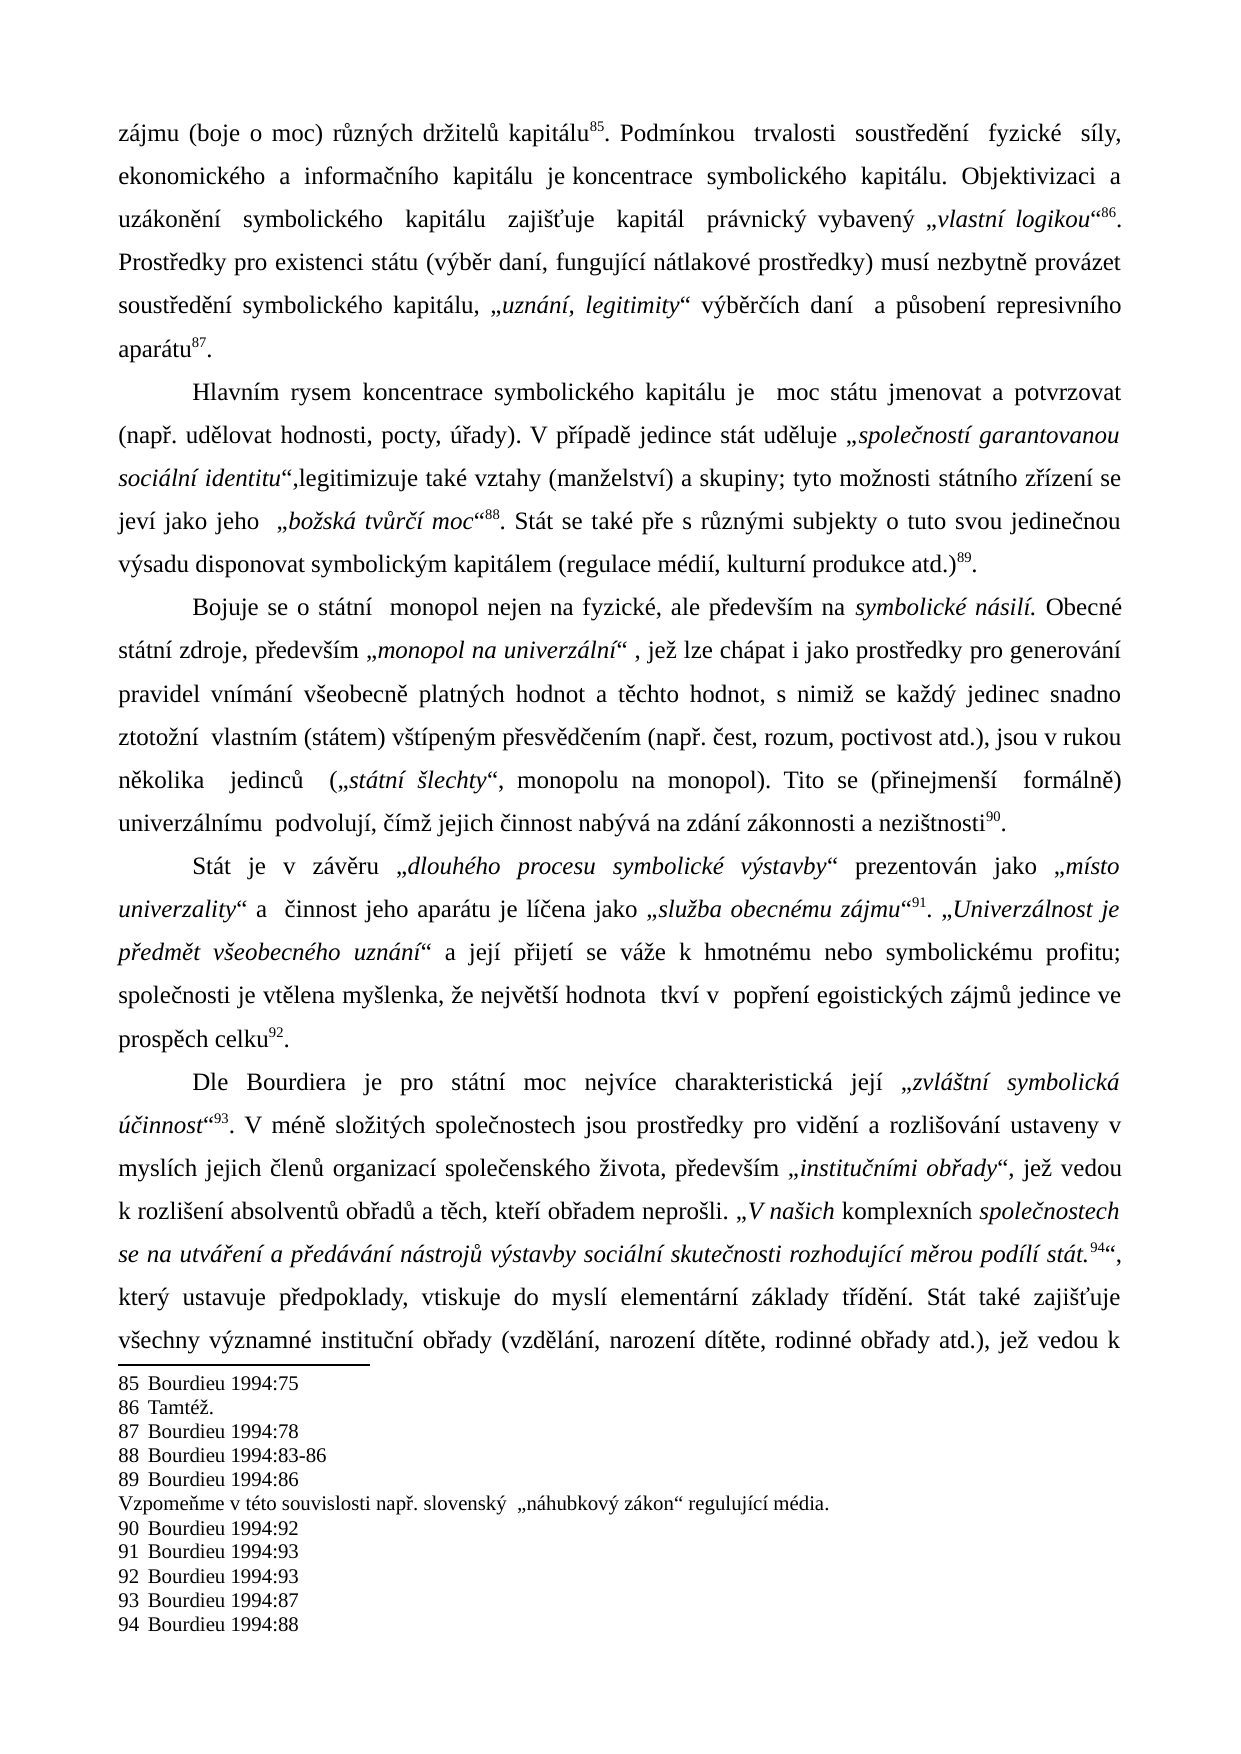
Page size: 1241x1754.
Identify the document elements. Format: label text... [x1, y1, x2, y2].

text zájmu (boje o moc) různých držitelů kapitálu. Podmínkou trvalosti soustředění fyzické síly, ekonomického a informačního kapitálu je koncentrace symbolického kapitálu. Objektivizaci a uzákonění symbolického kapitálu zajišťuje kapitál právnický vybavený „vlastní logikou“. Prostředky pro existenci státu (výběr daní, fungující nátlakové prostředky) musí nezbytně provázet soustředění symbolického kapitálu, „uznání, legitimity“ výběrčích daní a působení represivního aparátu. [118, 118, 1122, 362]
text Stát je v závěru „dlouhého procesu symbolické výstavby“ prezentován jako „místo univerzality“ a činnost jeho aparátu je líčena jako „služba obecnému zájmu“. „Univerzálnost je předmět všeobecného uznání“ a její přijetí se váže k hmotnému nebo symbolickému profitu; společnosti je vtělena myšlenka, že největší hodnota tkví v popření egoistických zájmů jedince ve prospěch celku. [118, 851, 1122, 1052]
text Hlavním rysem koncentrace symbolického kapitálu je moc státu jmenovat a potvrzovat (např. udělovat hodnosti, pocty, úřady). V případě jedince stát uděluje „společností garantovanou sociální identitu“,legitimizuje také vztahy (manželství) a skupiny; tyto možnosti státního zřízení se jeví jako jeho „božská tvůrčí moc“. Stát se také pře s různými subjekty o tuto svou jedinečnou výsadu disponovat symbolickým kapitálem (regulace médií, kulturní produkce atd.). [118, 377, 1122, 578]
text Bourdieu 1994:93 [118, 1563, 1122, 1588]
text Bourdieu 1994:83-86 [118, 1443, 1122, 1467]
text Bourdieu 1994:93 [118, 1539, 1122, 1563]
text Bourdieu 1994:75 [118, 1371, 1122, 1395]
text Bourdieu 1994:78 [118, 1419, 1122, 1443]
text Bourdieu 1994:92 [118, 1515, 1122, 1539]
text Vzpomeňme v této souvislosti např. slovenský „náhubkový zákon“ regulující média. [118, 1491, 1122, 1515]
text Tamtéž. [118, 1395, 1122, 1419]
text Bourdieu 1994:86 [118, 1467, 1122, 1491]
text Dle Bourdiera je pro státní moc nejvíce charakteristická její „zvláštní symbolická účinnost“. V méně složitých společnostech jsou prostředky pro vidění a rozlišování ustaveny v myslích jejich členů organizací společenského života, především „institučními obřady“, jež vedou k rozlišení absolventů obřadů a těch, kteří obřadem neprošli. „V našich komplexních společnostech se na utváření a předávání nástrojů výstavby sociální skutečnosti rozhodující měrou podílí stát.“, který ustavuje předpoklady, vtiskuje do myslí elementární základy třídění. Stát také zajišťuje všechny významné instituční obřady (vzdělání, narození dítěte, rodinné obřady atd.), jež vedou k [118, 1067, 1122, 1354]
text Bojuje se o státní monopol nejen na fyzické, ale především na symbolické násilí. Obecné státní zdroje, především „monopol na univerzální“ , jež lze chápat i jako prostředky pro generování pravidel vnímání všeobecně platných hodnot a těchto hodnot, s nimiž se každý jedinec snadno ztotožní vlastním (státem) vštípeným přesvědčením (např. čest, rozum, poctivost atd.), jsou v rukou několika jedinců („státní šlechty“, monopolu na monopol). Tito se (přinejmenší formálně) univerzálnímu podvolují, čímž jejich činnost nabývá na zdání zákonnosti a nezištnosti. [118, 592, 1122, 837]
text Bourdieu 1994:88 [118, 1612, 1122, 1636]
text Bourdieu 1994:87 [118, 1588, 1122, 1612]
